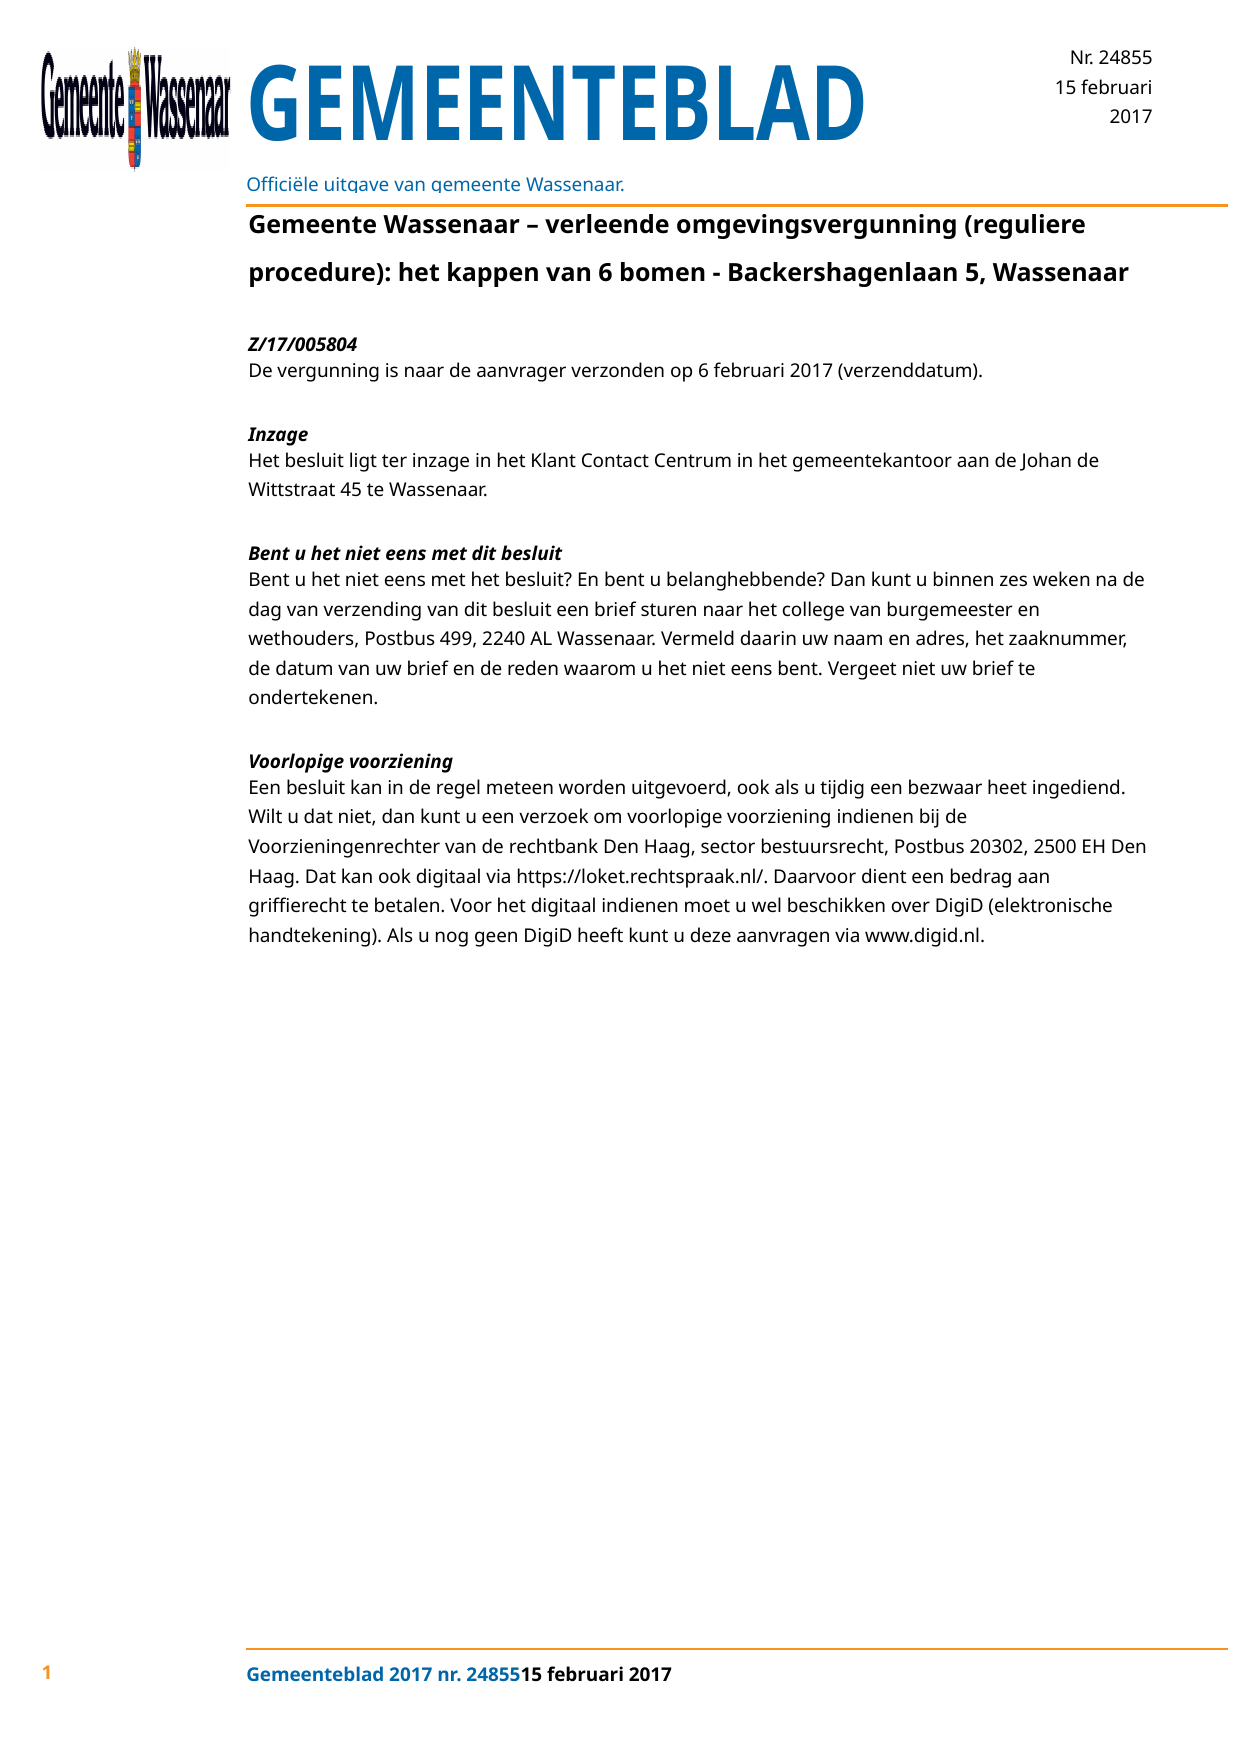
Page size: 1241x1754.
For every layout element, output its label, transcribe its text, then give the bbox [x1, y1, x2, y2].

text Een besluit kan in de regel meteen worden uitgevoerd, ook als u tijdig een bezwaar heet ingediend. Wilt u dat niet, dan kunt u een verzoek om voorlopige voorziening indienen bij de Voorzieningenrechter van de rechtbank Den Haag, sector bestuursrecht, Postbus 20302, 2500 EH Den Haag. Dat kan ook digitaal via https://loket.rechtspraak.nl/. Daarvoor dient een bedrag aan griffierecht te betalen. Voor het digitaal indienen moet u wel beschikken over DigiD (elektronische handtekening). Als u nog geen DigiD heeft kunt u deze aanvragen via www.digid.nl. [248, 774, 1152, 948]
text De vergunning is naar de aanvrager verzonden op 6 februari 2017 (verzenddatum). [248, 357, 1152, 383]
text Het besluit ligt ter inzage in het Klant Contact Centrum in het gemeentekantoor aan de Johan de Wittstraat 45 te Wassenaar. [248, 447, 1152, 502]
picture [41, 47, 231, 172]
text Gemeente Wassenaar – verleende omgevingsvergunning (reguliere procedure): het kappen van 6 bomen - Backershagenlaan 5, Wassenaar [248, 207, 1152, 288]
text Inzage [248, 421, 1152, 447]
text Z/17/005804 [248, 331, 1152, 357]
text Bent u het niet eens met dit besluit [248, 540, 1152, 566]
text Voorlopige voorziening [248, 748, 1152, 774]
text Bent u het niet eens met het besluit? En bent u belanghebbende? Dan kunt u binnen zes weken na de dag van verzending van dit besluit een brief sturen naar het college van burgemeester en wethouders, Postbus 499, 2240 AL Wassenaar. Vermeld daarin uw naam en adres, het zaaknummer, de datum van uw brief en de reden waarom u het niet eens bent. Vergeet niet uw brief te ondertekenen. [248, 566, 1152, 710]
